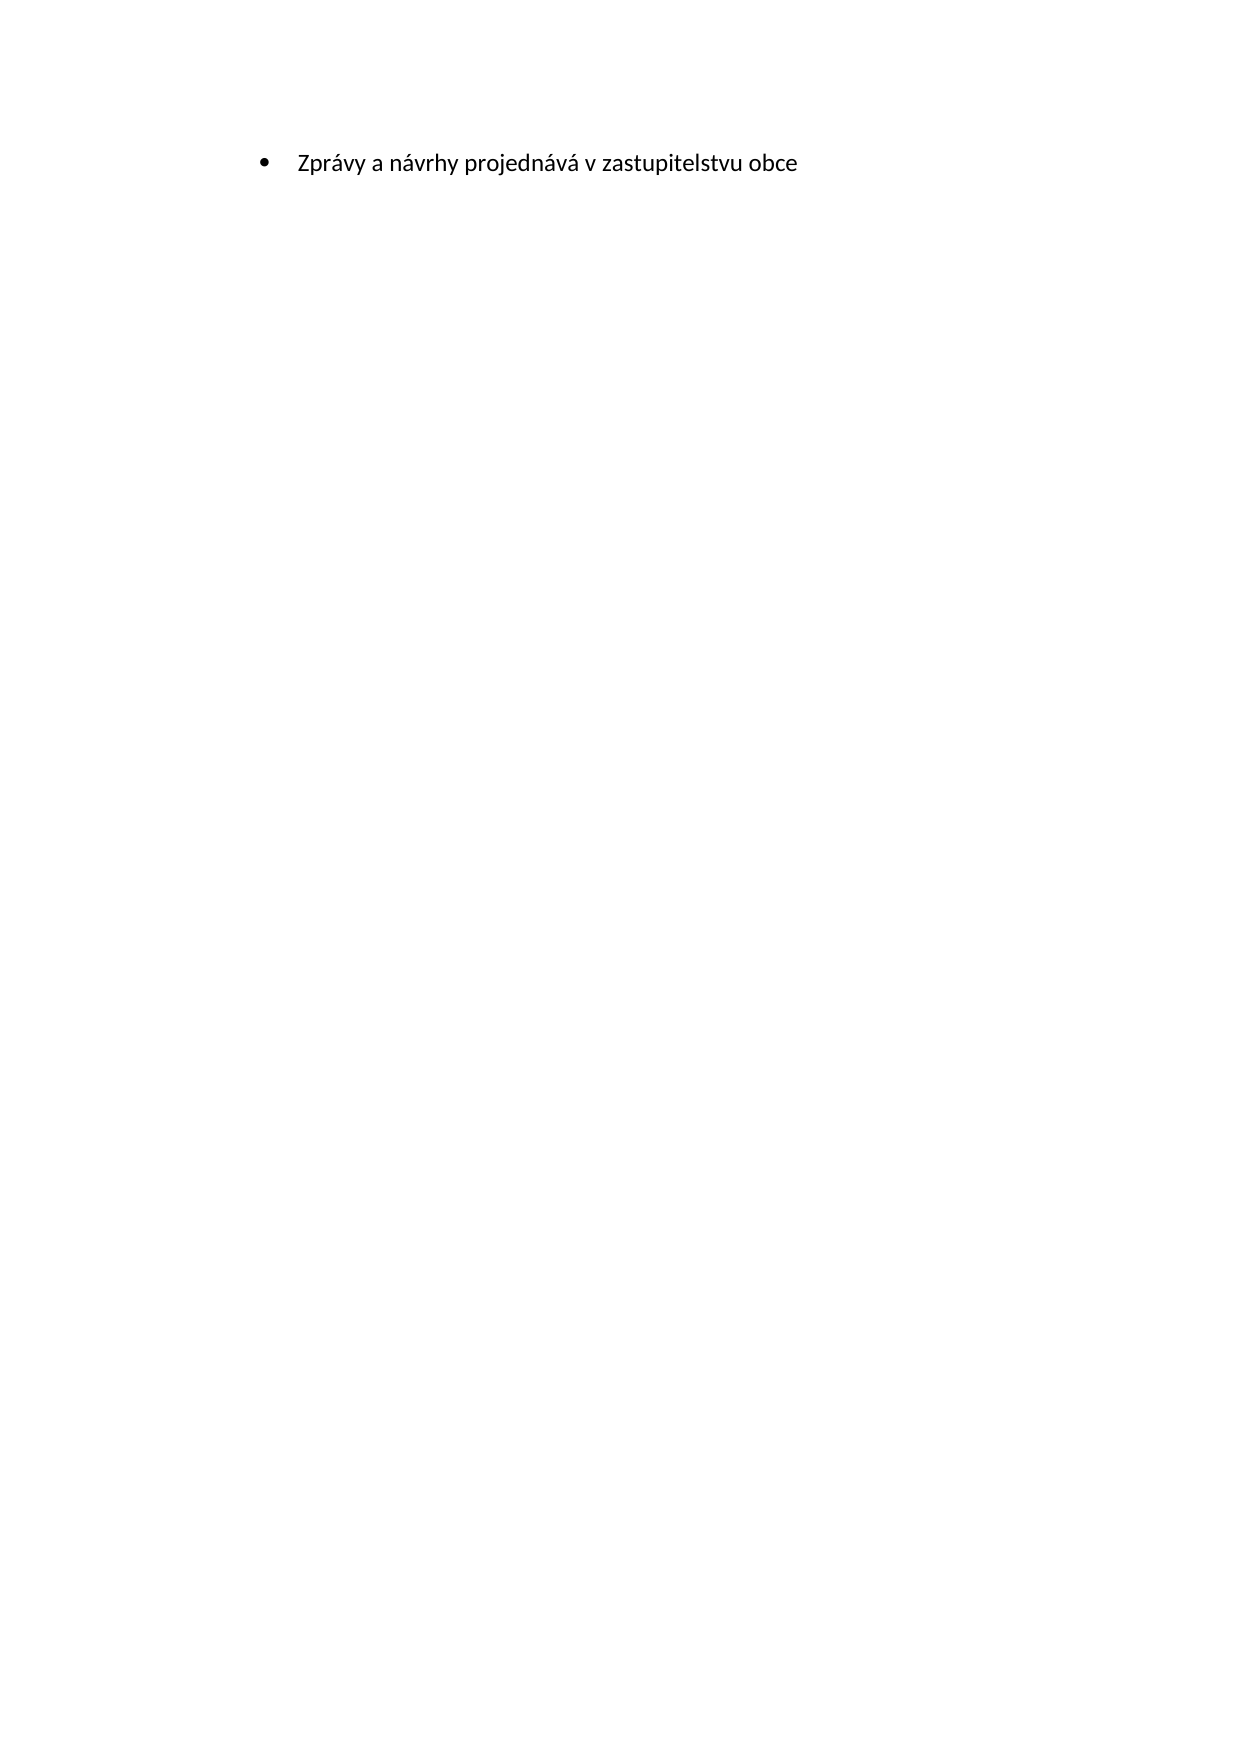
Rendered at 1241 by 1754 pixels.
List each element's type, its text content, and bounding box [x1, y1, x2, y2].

list Zprávy a návrhy projednává v zastupitelstvu obce [260, 148, 1093, 178]
